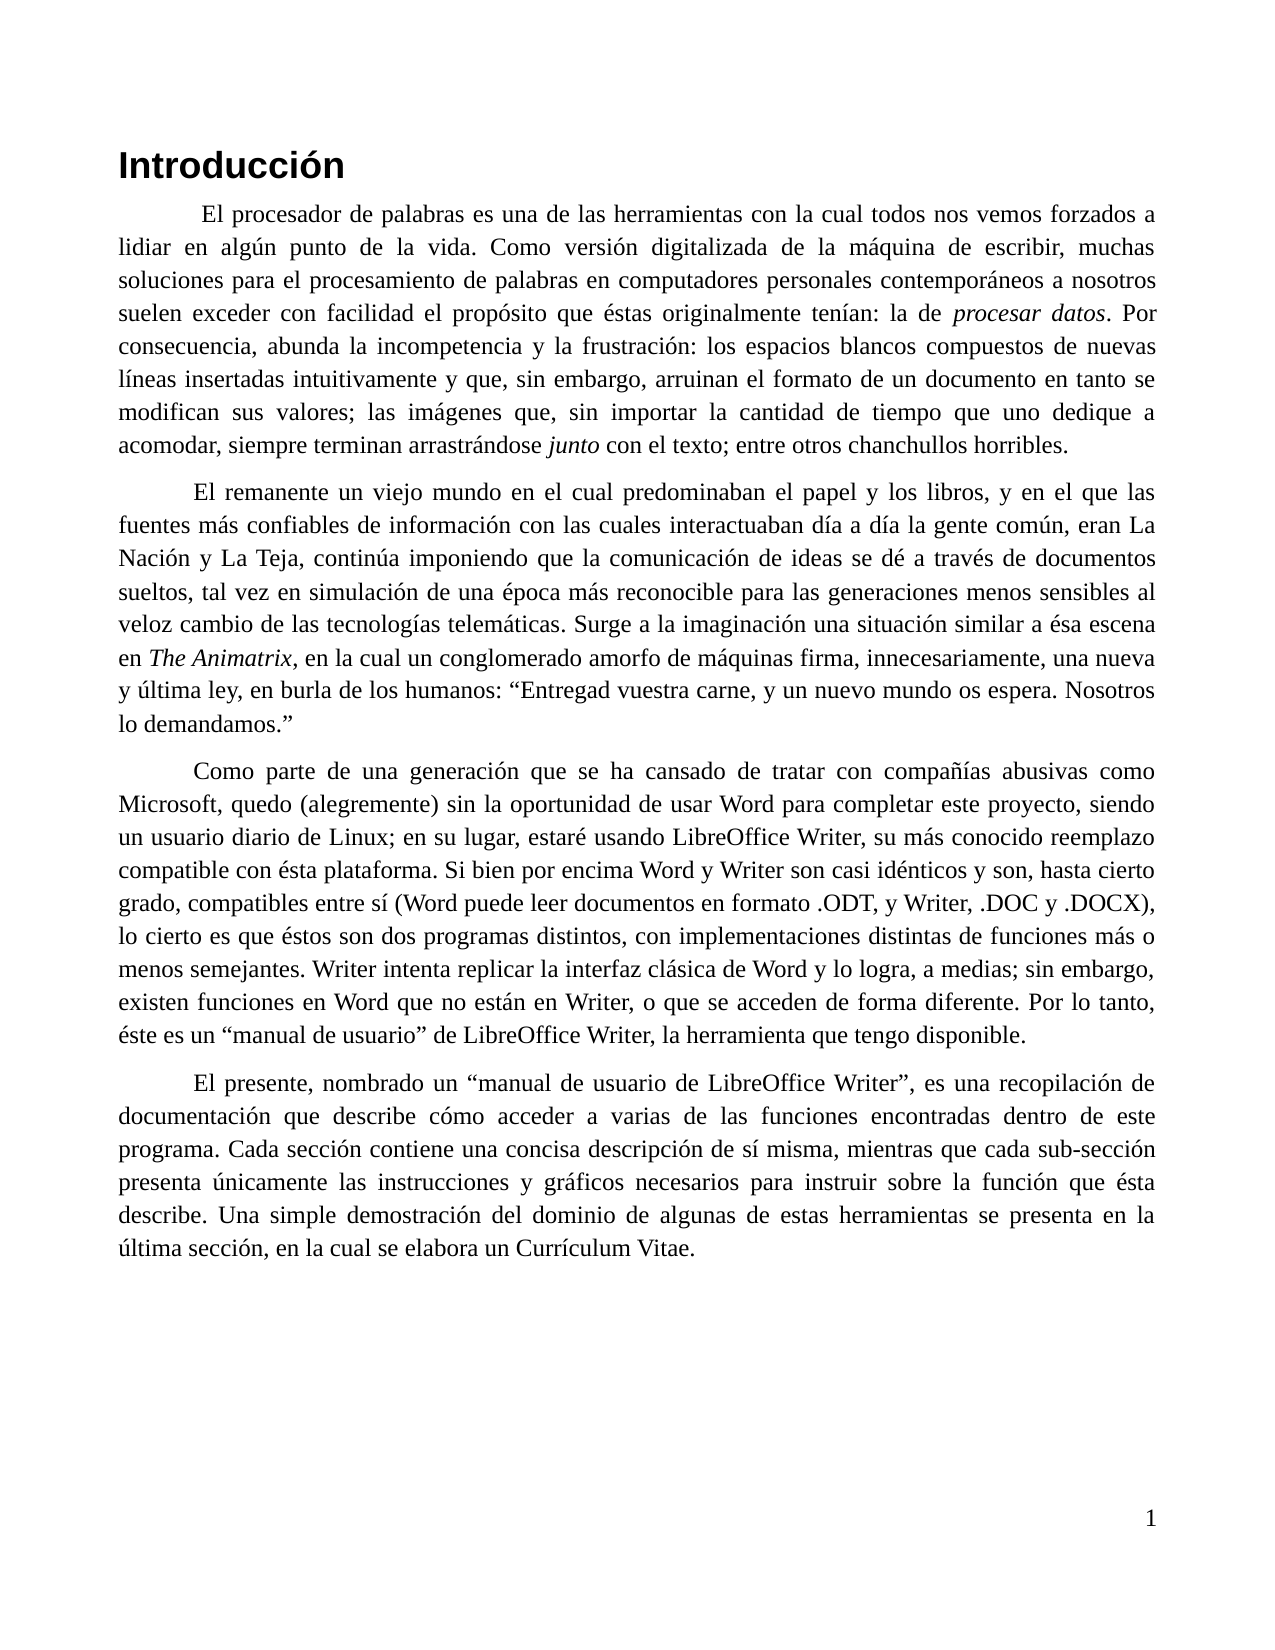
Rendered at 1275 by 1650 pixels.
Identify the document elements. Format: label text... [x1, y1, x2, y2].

text El procesador de palabras es una de las herramientas con la cual todos nos vemos forzados a lidiar en algún punto de la vida. Como versión digitalizada de la máquina de escribir, muchas soluciones para el procesamiento de palabras en computadores personales contemporáneos a nosotros suelen exceder con facilidad el propósito que éstas originalmente tenían: la de procesar datos. Por consecuencia, abunda la incompetencia y la frustración: los espacios blancos compuestos de nuevas líneas insertadas intuitivamente y que, sin embargo, arruinan el formato de un documento en tanto se modifican sus valores; las imágenes que, sin importar la cantidad de tiempo que uno dedique a acomodar, siempre terminan arrastrándose junto con el texto; entre otros chanchullos horribles. [118, 199, 1157, 459]
text El remanente un viejo mundo en el cual predominaban el papel y los libros, y en el que las fuentes más confiables de información con las cuales interactuaban día a día la gente común, eran La Nación y La Teja, continúa imponiendo que la comunicación de ideas se dé a través de documentos sueltos, tal vez en simulación de una época más reconocible para las generaciones menos sensibles al veloz cambio de las tecnologías telemáticas. Surge a la imaginación una situación similar a ésa escena en The Animatrix, en la cual un conglomerado amorfo de máquinas firma, innecesariamente, una nueva y última ley, en burla de los humanos: “Entregad vuestra carne, y un nuevo mundo os espera. Nosotros lo demandamos.” [118, 477, 1157, 737]
text El presente, nombrado un “manual de usuario de LibreOffice Writer”, es una recopilación de documentación que describe cómo acceder a varias de las funciones encontradas dentro de este programa. Cada sección contiene una concisa descripción de sí misma, mientras que cada sub-sección presenta únicamente las instrucciones y gráficos necesarios para instruir sobre la función que ésta describe. Una simple demostración del dominio de algunas de estas herramientas se presenta en la última sección, en la cual se elabora un Currículum Vitae. [118, 1068, 1157, 1262]
subtitle Introducción [118, 143, 1157, 186]
text Como parte de una generación que se ha cansado de tratar con compañías abusivas como Microsoft, quedo (alegremente) sin la oportunidad de usar Word para completar este proyecto, siendo un usuario diario de Linux; en su lugar, estaré usando LibreOffice Writer, su más conocido reemplazo compatible con ésta plataforma. Si bien por encima Word y Writer son casi idénticos y son, hasta cierto grado, compatibles entre sí (Word puede leer documentos en formato .ODT, y Writer, .DOC y .DOCX), lo cierto es que éstos son dos programas distintos, con implementaciones distintas de funciones más o menos semejantes. Writer intenta replicar la interfaz clásica de Word y lo logra, a medias; sin embargo, existen funciones en Word que no están en Writer, o que se acceden de forma diferente. Por lo tanto, éste es un “manual de usuario” de LibreOffice Writer, la herramienta que tengo disponible. [118, 756, 1157, 1049]
